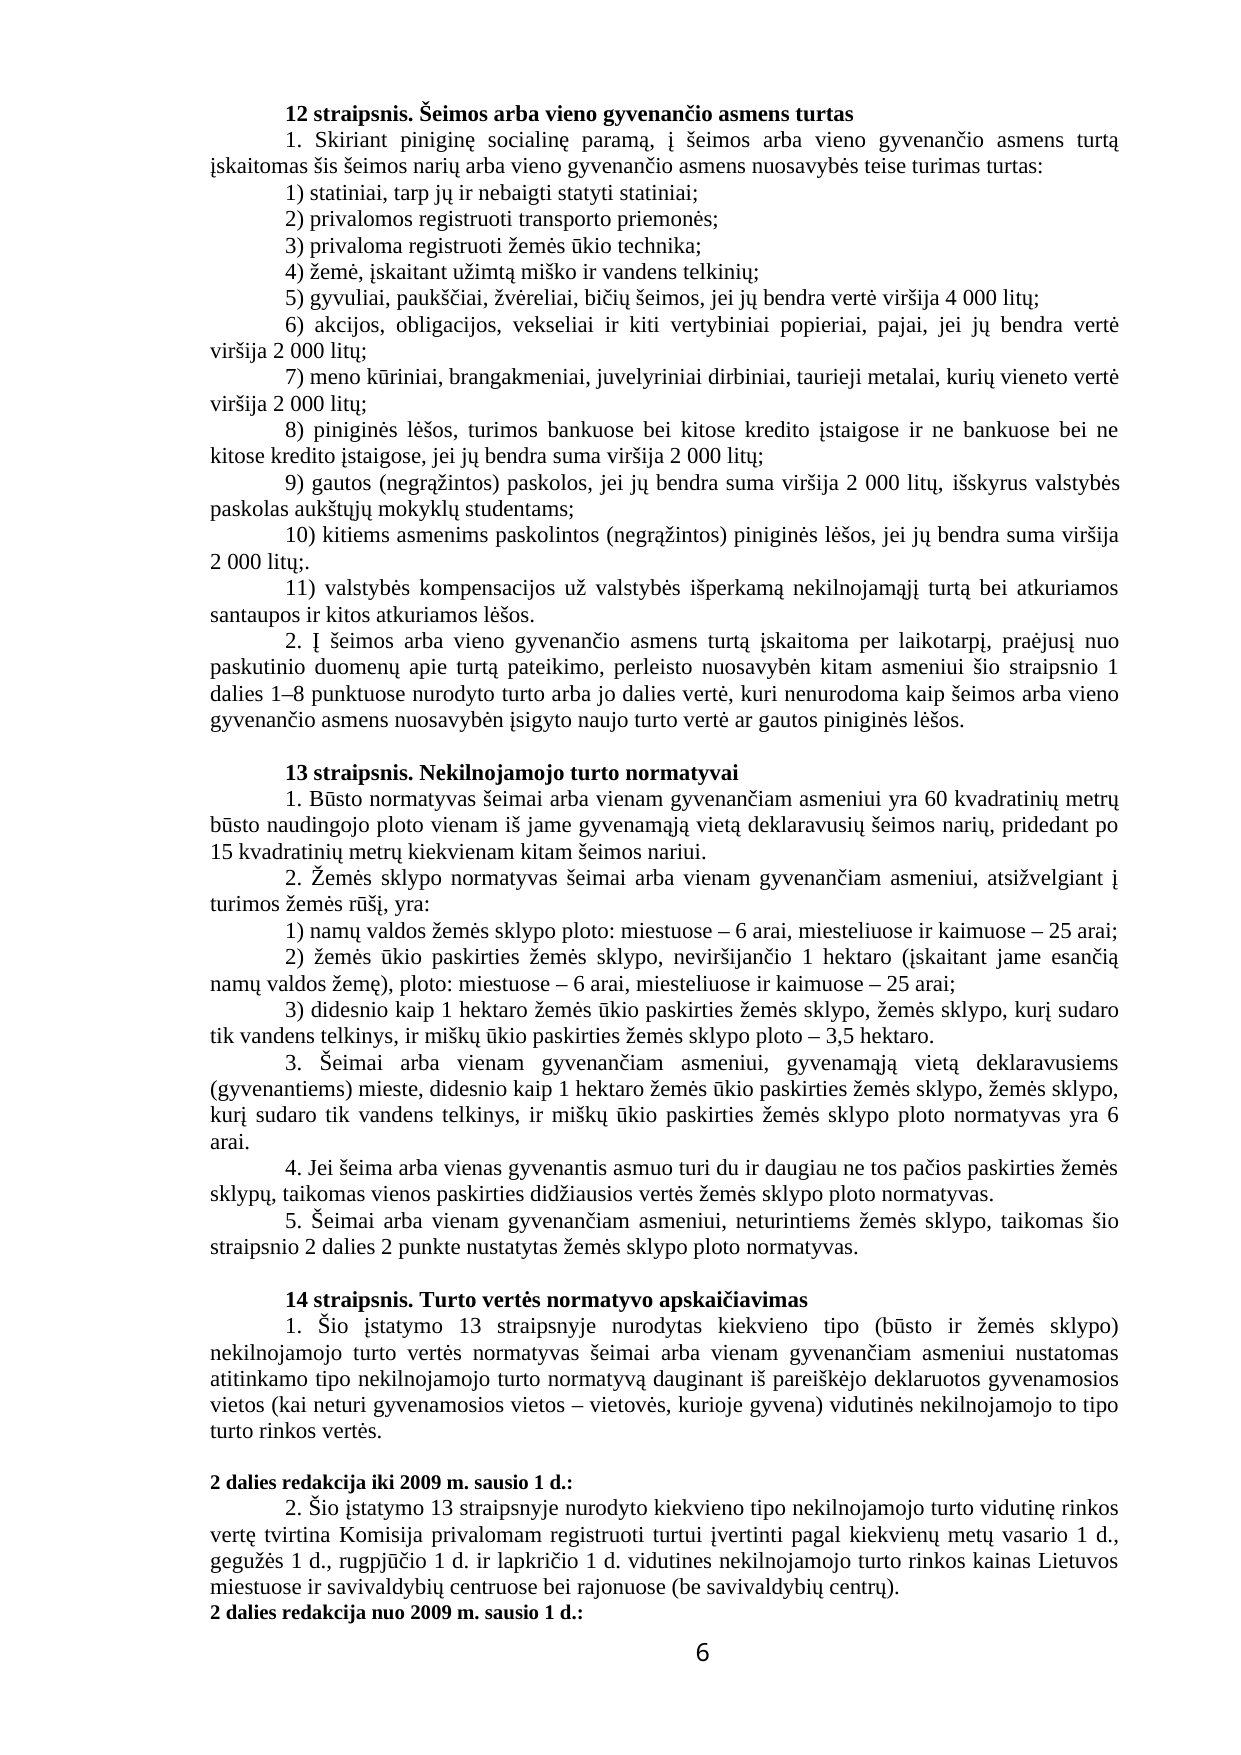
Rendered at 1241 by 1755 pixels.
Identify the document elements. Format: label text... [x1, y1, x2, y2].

text 5) gyvuliai, paukščiai, žvėreliai, bičių šeimos, jei jų bendra vertė viršija 4 000 litų; [210, 284, 1120, 311]
text 11) valstybės kompensacijos už valstybės išperkamą nekilnojamąjį turtą bei atkuriamos santaupos ir kitos atkuriamos lėšos. [210, 574, 1120, 627]
text 2. Žemės sklypo normatyvas šeimai arba vienam gyvenančiam asmeniui, atsižvelgiant į turimos žemės rūšį, yra: [210, 864, 1120, 917]
text 1) statiniai, tarp jų ir nebaigti statyti statiniai; [210, 179, 1120, 205]
text 2. Į šeimos arba vieno gyvenančio asmens turtą įskaitoma per laikotarpį, praėjusį nuo paskutinio duomenų apie turtą pateikimo, perleisto nuosavybėn kitam asmeniui šio straipsnio 1 dalies 1–8 punktuose nurodyto turto arba jo dalies vertė, kuri nenurodoma kaip šeimos arba vieno gyvenančio asmens nuosavybėn įsigyto naujo turto vertė ar gautos piniginės lėšos. [210, 627, 1120, 732]
text 8) piniginės lėšos, turimos bankuose bei kitose kredito įstaigose ir ne bankuose bei ne kitose kredito įstaigose, jei jų bendra suma viršija 2 000 litų; [210, 416, 1120, 469]
text 2 dalies redakcija iki 2009 m. sausio 1 d.: [210, 1470, 1120, 1494]
text 4) žemė, įskaitant užimtą miško ir vandens telkinių; [210, 258, 1120, 284]
text 3. Šeimai arba vienam gyvenančiam asmeniui, gyvenamąją vietą deklaravusiems (gyvenantiems) mieste, didesnio kaip 1 hektaro žemės ūkio paskirties žemės sklypo, žemės sklypo, kurį sudaro tik vandens telkinys, ir miškų ūkio paskirties žemės sklypo ploto normatyvas yra 6 arai. [210, 1049, 1120, 1154]
text 3) didesnio kaip 1 hektaro žemės ūkio paskirties žemės sklypo, žemės sklypo, kurį sudaro tik vandens telkinys, ir miškų ūkio paskirties žemės sklypo ploto – 3,5 hektaro. [210, 996, 1120, 1049]
text 1. Būsto normatyvas šeimai arba vienam gyvenančiam asmeniui yra 60 kvadratinių metrų būsto naudingojo ploto vienam iš jame gyvenamąją vietą deklaravusių šeimos narių, pridedant po 15 kvadratinių metrų kiekvienam kitam šeimos nariui. [210, 785, 1120, 864]
text 12 straipsnis. Šeimos arba vieno gyvenančio asmens turtas [210, 100, 1120, 126]
text 2) žemės ūkio paskirties žemės sklypo, neviršijančio 1 hektaro (įskaitant jame esančią namų valdos žemę), ploto: miestuose – 6 arai, miesteliuose ir kaimuose – 25 arai; [210, 943, 1120, 996]
text 1. Skiriant piniginę socialinę paramą, į šeimos arba vieno gyvenančio asmens turtą įskaitomas šis šeimos narių arba vieno gyvenančio asmens nuosavybės teise turimas turtas: [210, 126, 1120, 179]
text 2 dalies redakcija nuo 2009 m. sausio 1 d.: [210, 1600, 1120, 1624]
text 10) kitiems asmenims paskolintos (negrąžintos) piniginės lėšos, jei jų bendra suma viršija 2 000 litų;. [210, 522, 1120, 574]
text 7) meno kūriniai, brangakmeniai, juvelyriniai dirbiniai, taurieji metalai, kurių vieneto vertė viršija 2 000 litų; [210, 363, 1120, 416]
text 2. Šio įstatymo 13 straipsnyje nurodyto kiekvieno tipo nekilnojamojo turto vidutinę rinkos vertę tvirtina Komisija privalomam registruoti turtui įvertinti pagal kiekvienų metų vasario 1 d., gegužės 1 d., rugpjūčio 1 d. ir lapkričio 1 d. vidutines nekilnojamojo turto rinkos kainas Lietuvos miestuose ir savivaldybių centruose bei rajonuose (be savivaldybių centrų). [210, 1494, 1120, 1600]
text 5. Šeimai arba vienam gyvenančiam asmeniui, neturintiems žemės sklypo, taikomas šio straipsnio 2 dalies 2 punkte nustatytas žemės sklypo ploto normatyvas. [210, 1207, 1120, 1259]
text 3) privaloma registruoti žemės ūkio technika; [210, 232, 1120, 258]
text 2) privalomos registruoti transporto priemonės; [210, 205, 1120, 232]
text 9) gautos (negrąžintos) paskolos, jei jų bendra suma viršija 2 000 litų, išskyrus valstybės paskolas aukštųjų mokyklų studentams; [210, 469, 1120, 522]
text 4. Jei šeima arba vienas gyvenantis asmuo turi du ir daugiau ne tos pačios paskirties žemės sklypų, taikomas vienos paskirties didžiausios vertės žemės sklypo ploto normatyvas. [210, 1154, 1120, 1207]
text 13 straipsnis. Nekilnojamojo turto normatyvai [210, 759, 1120, 785]
text 14 straipsnis. Turto vertės normatyvo apskaičiavimas [210, 1286, 1120, 1312]
text 1) namų valdos žemės sklypo ploto: miestuose – 6 arai, miesteliuose ir kaimuose – 25 arai; [210, 917, 1120, 943]
text 6) akcijos, obligacijos, vekseliai ir kiti vertybiniai popieriai, pajai, jei jų bendra vertė viršija 2 000 litų; [210, 311, 1120, 363]
text 1. Šio įstatymo 13 straipsnyje nurodytas kiekvieno tipo (būsto ir žemės sklypo) nekilnojamojo turto vertės normatyvas šeimai arba vienam gyvenančiam asmeniui nustatomas atitinkamo tipo nekilnojamojo turto normatyvą dauginant iš pareiškėjo deklaruotos gyvenamosios vietos (kai neturi gyvenamosios vietos – vietovės, kurioje gyvena) vidutinės nekilnojamojo to tipo turto rinkos vertės. [210, 1312, 1120, 1444]
